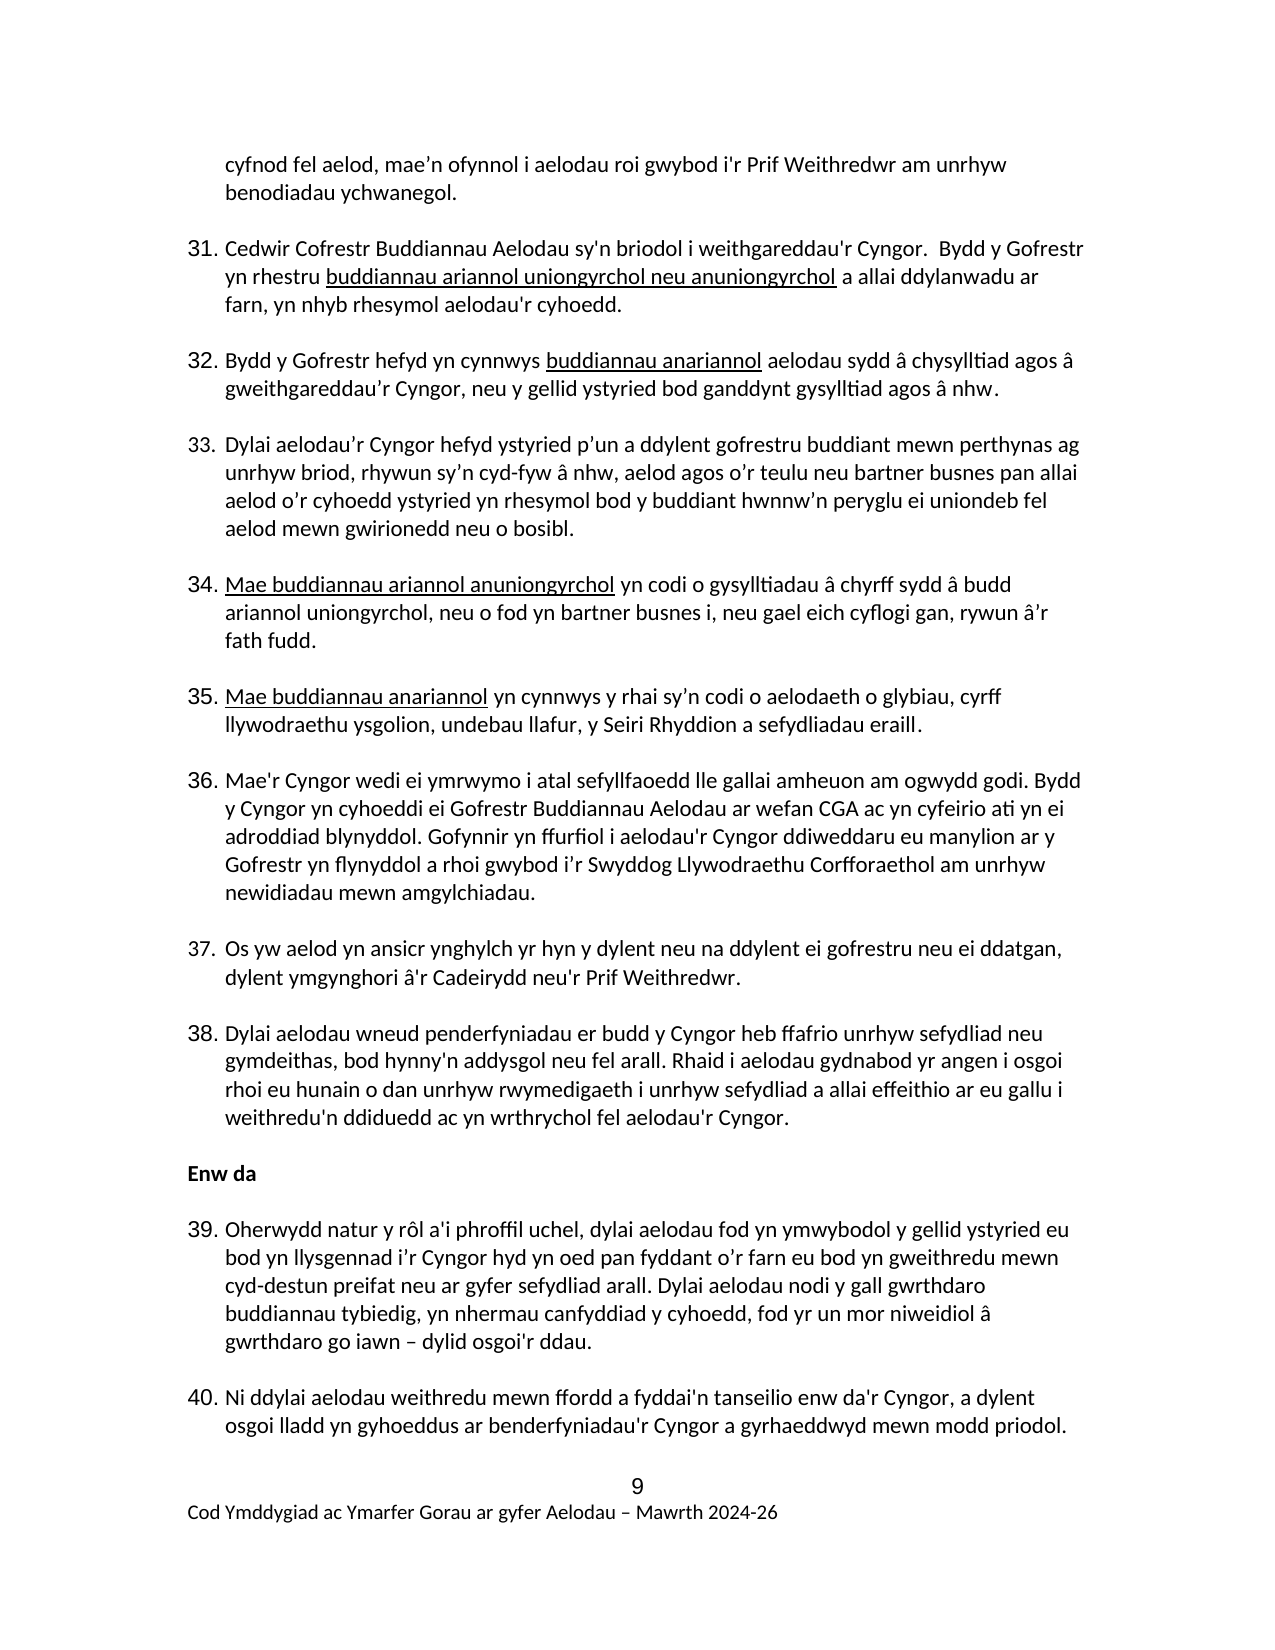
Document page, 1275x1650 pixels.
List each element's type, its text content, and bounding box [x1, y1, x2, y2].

list Os yw aelod yn ansicr ynghylch yr hyn y dylent neu na ddylent ei gofrestru neu ei ddatgan, [187, 934, 1088, 963]
list Dylai aelodau wneud penderfyniadau er budd y Cyngor heb ffafrio unrhyw sefydliad neu gymdeithas, bod hynny'n addysgol neu fel arall. Rhaid i aelodau gydnabod yr angen i osgoi rhoi eu hunain o dan unrhyw rwymedigaeth i unrhyw sefydliad a allai effeithio ar eu gallu i weithredu'n ddiduedd ac yn wrthrychol fel aelodau'r Cyngor. [187, 1019, 1088, 1131]
list Cedwir Cofrestr Buddiannau Aelodau sy'n briodol i weithgareddau'r Cyngor. Bydd y Gofrestr yn rhestru buddiannau ariannol uniongyrchol neu anuniongyrchol a allai ddylanwadu ar farn, yn nhyb rhesymol aelodau'r cyhoedd. [187, 234, 1088, 318]
list Mae buddiannau anariannol yn cynnwys y rhai sy’n codi o aelodaeth o glybiau, cyrff llywodraethu ysgolion, undebau llafur, y Seiri Rhyddion a sefydliadau eraill. [187, 682, 1088, 738]
list Dylai aelodau’r Cyngor hefyd ystyried p’un a ddylent gofrestru buddiant mewn perthynas ag unrhyw briod, rhywun sy’n cyd-fyw â nhw, aelod agos o’r teulu neu bartner busnes pan allai aelod o’r cyhoedd ystyried yn rhesymol bod y buddiant hwnnw’n peryglu ei uniondeb fel aelod mewn gwirionedd neu o bosibl. [187, 430, 1088, 542]
text Enw da [187, 1159, 1088, 1187]
text dylent ymgynghori â'r Cadeirydd neu'r Prif Weithredwr. [225, 963, 1088, 991]
list Mae buddiannau ariannol anuniongyrchol yn codi o gysylltiadau â chyrff sydd â budd ariannol uniongyrchol, neu o fod yn bartner busnes i, neu gael eich cyflogi gan, rywun â’r fath fudd. [187, 570, 1088, 654]
list Ni ddylai aelodau weithredu mewn ffordd a fyddai'n tanseilio enw da'r Cyngor, a dylent osgoi lladd yn gyhoeddus ar benderfyniadau'r Cyngor a gyrhaeddwyd mewn modd priodol. [187, 1383, 1088, 1439]
list Mae'r Cyngor wedi ei ymrwymo i atal sefyllfaoedd lle gallai amheuon am ogwydd godi. Bydd y Cyngor yn cyhoeddi ei Gofrestr Buddiannau Aelodau ar wefan CGA ac yn cyfeirio ati yn ei adroddiad blynyddol. Gofynnir yn ffurfiol i aelodau'r Cyngor ddiweddaru eu manylion ar y Gofrestr yn flynyddol a rhoi gwybod i’r Swyddog Llywodraethu Corfforaethol am unrhyw newidiadau mewn amgylchiadau. [187, 766, 1088, 907]
list Oherwydd natur y rôl a'i phroffil uchel, dylai aelodau fod yn ymwybodol y gellid ystyried eu bod yn llysgennad i’r Cyngor hyd yn oed pan fyddant o’r farn eu bod yn gweithredu mewn cyd-destun preifat neu ar gyfer sefydliad arall. Dylai aelodau nodi y gall gwrthdaro buddiannau tybiedig, yn nhermau canfyddiad y cyhoedd, fod yr un mor niweidiol â gwrthdaro go iawn – dylid osgoi'r ddau. [187, 1215, 1088, 1355]
list Bydd y Gofrestr hefyd yn cynnwys buddiannau anariannol aelodau sydd â chysylltiad agos â gweithgareddau’r Cyngor, neu y gellid ystyried bod ganddynt gysylltiad agos â nhw. [187, 346, 1088, 402]
list cyfnod fel aelod, mae’n ofynnol i aelodau roi gwybod i'r Prif Weithredwr am unrhyw benodiadau ychwanegol. [187, 150, 1088, 206]
